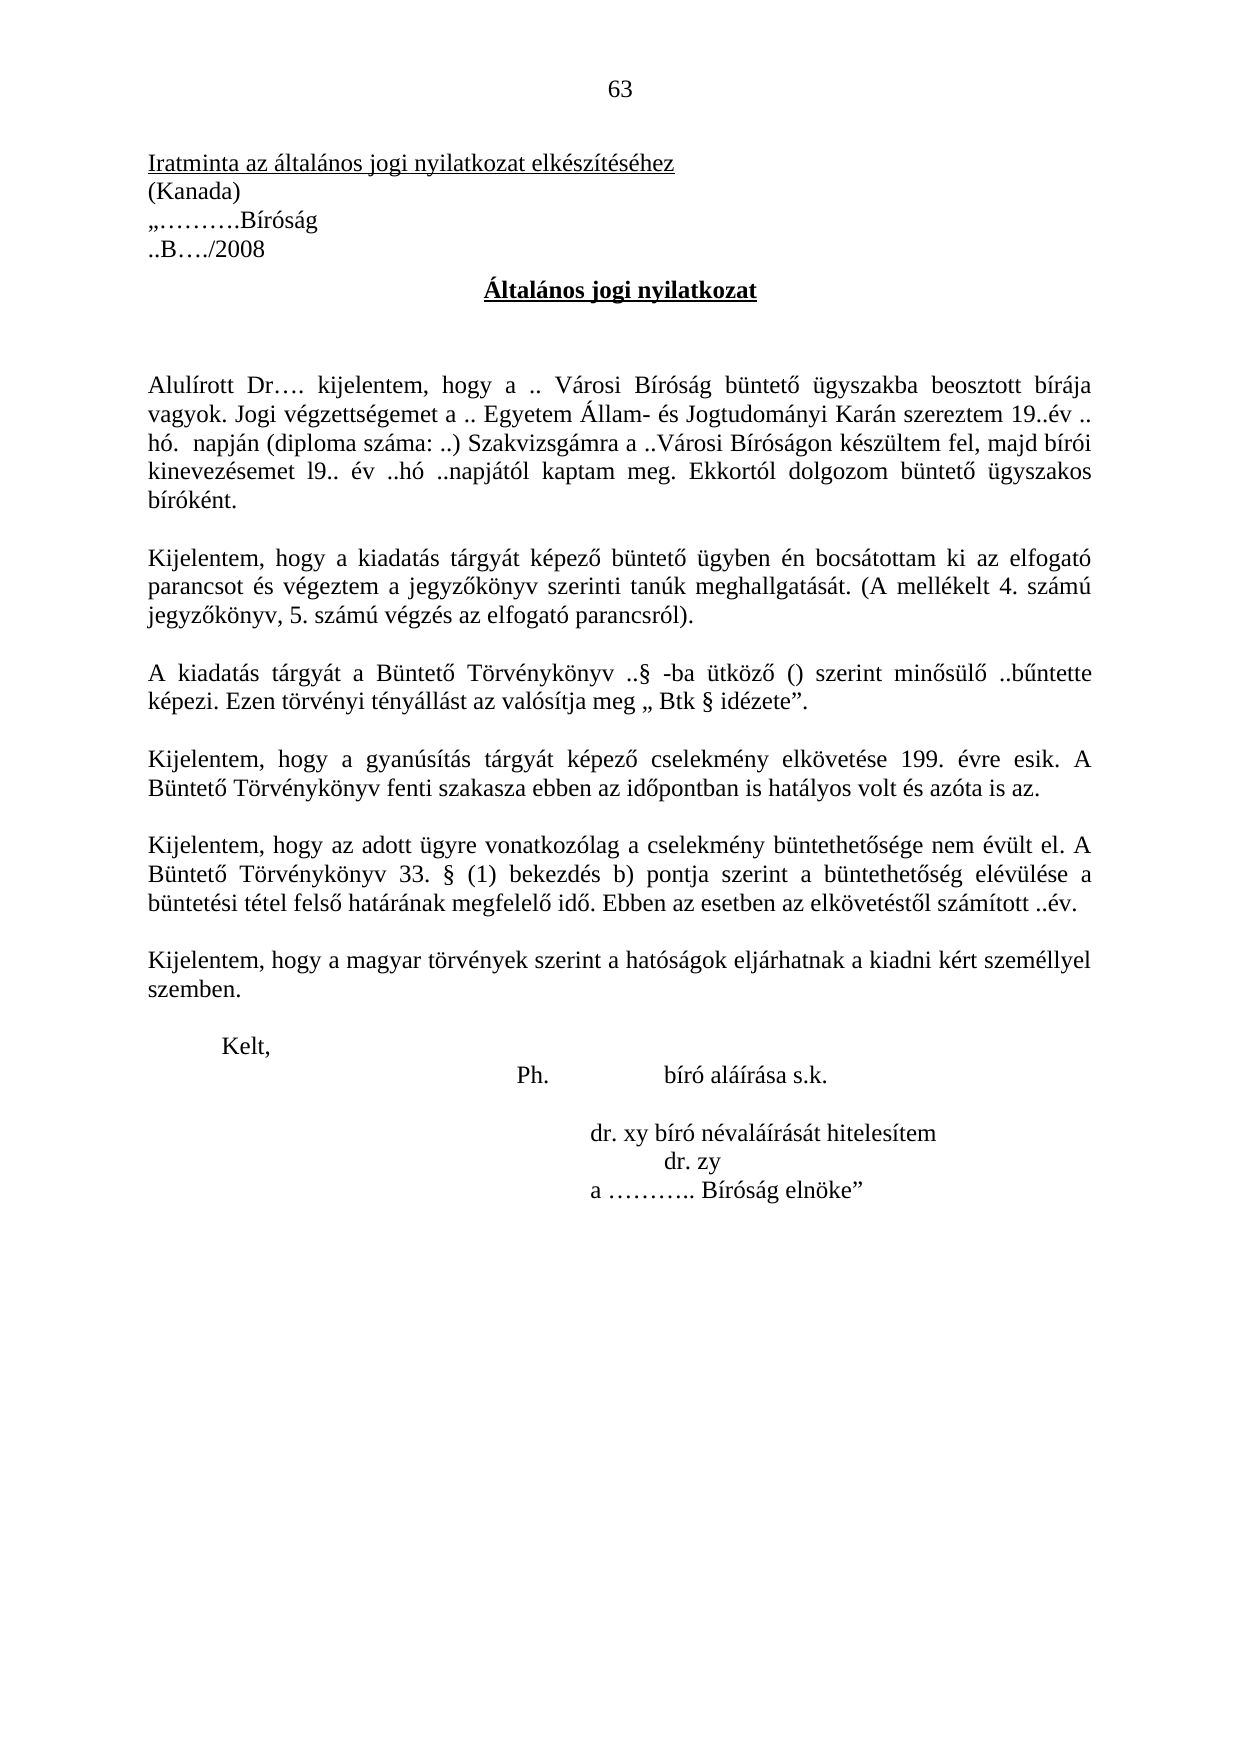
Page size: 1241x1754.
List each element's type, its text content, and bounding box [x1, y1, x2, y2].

text Kijelentem, hogy a gyanúsítás tárgyát képező cselekmény elkövetése 199. évre esik. A Büntető Törvénykönyv fenti szakasza ebben az időpontban is hatályos volt és azóta is az. [148, 744, 1093, 801]
text A kiadatás tárgyát a Büntető Törvénykönyv ..§ -ba ütköző () szerint minősülő ..bűntette képezi. Ezen törvényi tényállást az valósítja meg „ Btk § idézete”. [148, 658, 1093, 715]
text (Kanada) [148, 176, 1093, 205]
text Ph. bíró aláírása s.k. [148, 1060, 1093, 1089]
text Iratminta az általános jogi nyilatkozat elkészítéséhez [148, 148, 1093, 176]
text Általános jogi nyilatkozat [148, 275, 1093, 304]
text dr. zy [221, 1146, 1093, 1175]
text dr. xy bíró névaláírását hitelesítem [516, 1118, 1093, 1146]
text Kijelentem, hogy a magyar törvények szerint a hatóságok eljárhatnak a kiadni kért személlyel szemben. [148, 945, 1093, 1003]
text ..B…./2008 [148, 234, 1093, 263]
text Kijelentem, hogy az adott ügyre vonatkozólag a cselekmény büntethetősége nem évült el. A Büntető Törvénykönyv 33. § (1) bekezdés b) pontja szerint a büntethetőség elévülése a büntetési tétel felső határának megfelelő idő. Ebben az esetben az elkövetéstől számított ..év. [148, 830, 1093, 916]
text Kijelentem, hogy a kiadatás tárgyát képező büntető ügyben én bocsátottam ki az elfogató parancsot és végeztem a jegyzőkönyv szerinti tanúk meghallgatását. (A mellékelt 4. számú jegyzőkönyv, 5. számú végzés az elfogató parancsról). [148, 543, 1093, 629]
text Kelt, [148, 1031, 1093, 1060]
text „……….Bíróság [148, 205, 1093, 234]
text a ……….. Bíróság elnöke” [148, 1175, 1093, 1204]
text Alulírott Dr…. kijelentem, hogy a .. Városi Bíróság büntető ügyszakba beosztott bírája vagyok. Jogi végzettségemet a .. Egyetem Állam- és Jogtudományi Karán szereztem 19..év .. hó. napján (diploma száma: ..) Szakvizsgámra a ..Városi Bíróságon készültem fel, majd bírói kinevezésemet l9.. év ..hó ..napjától kaptam meg. Ekkortól dolgozom büntető ügyszakos bíróként. [148, 370, 1093, 514]
